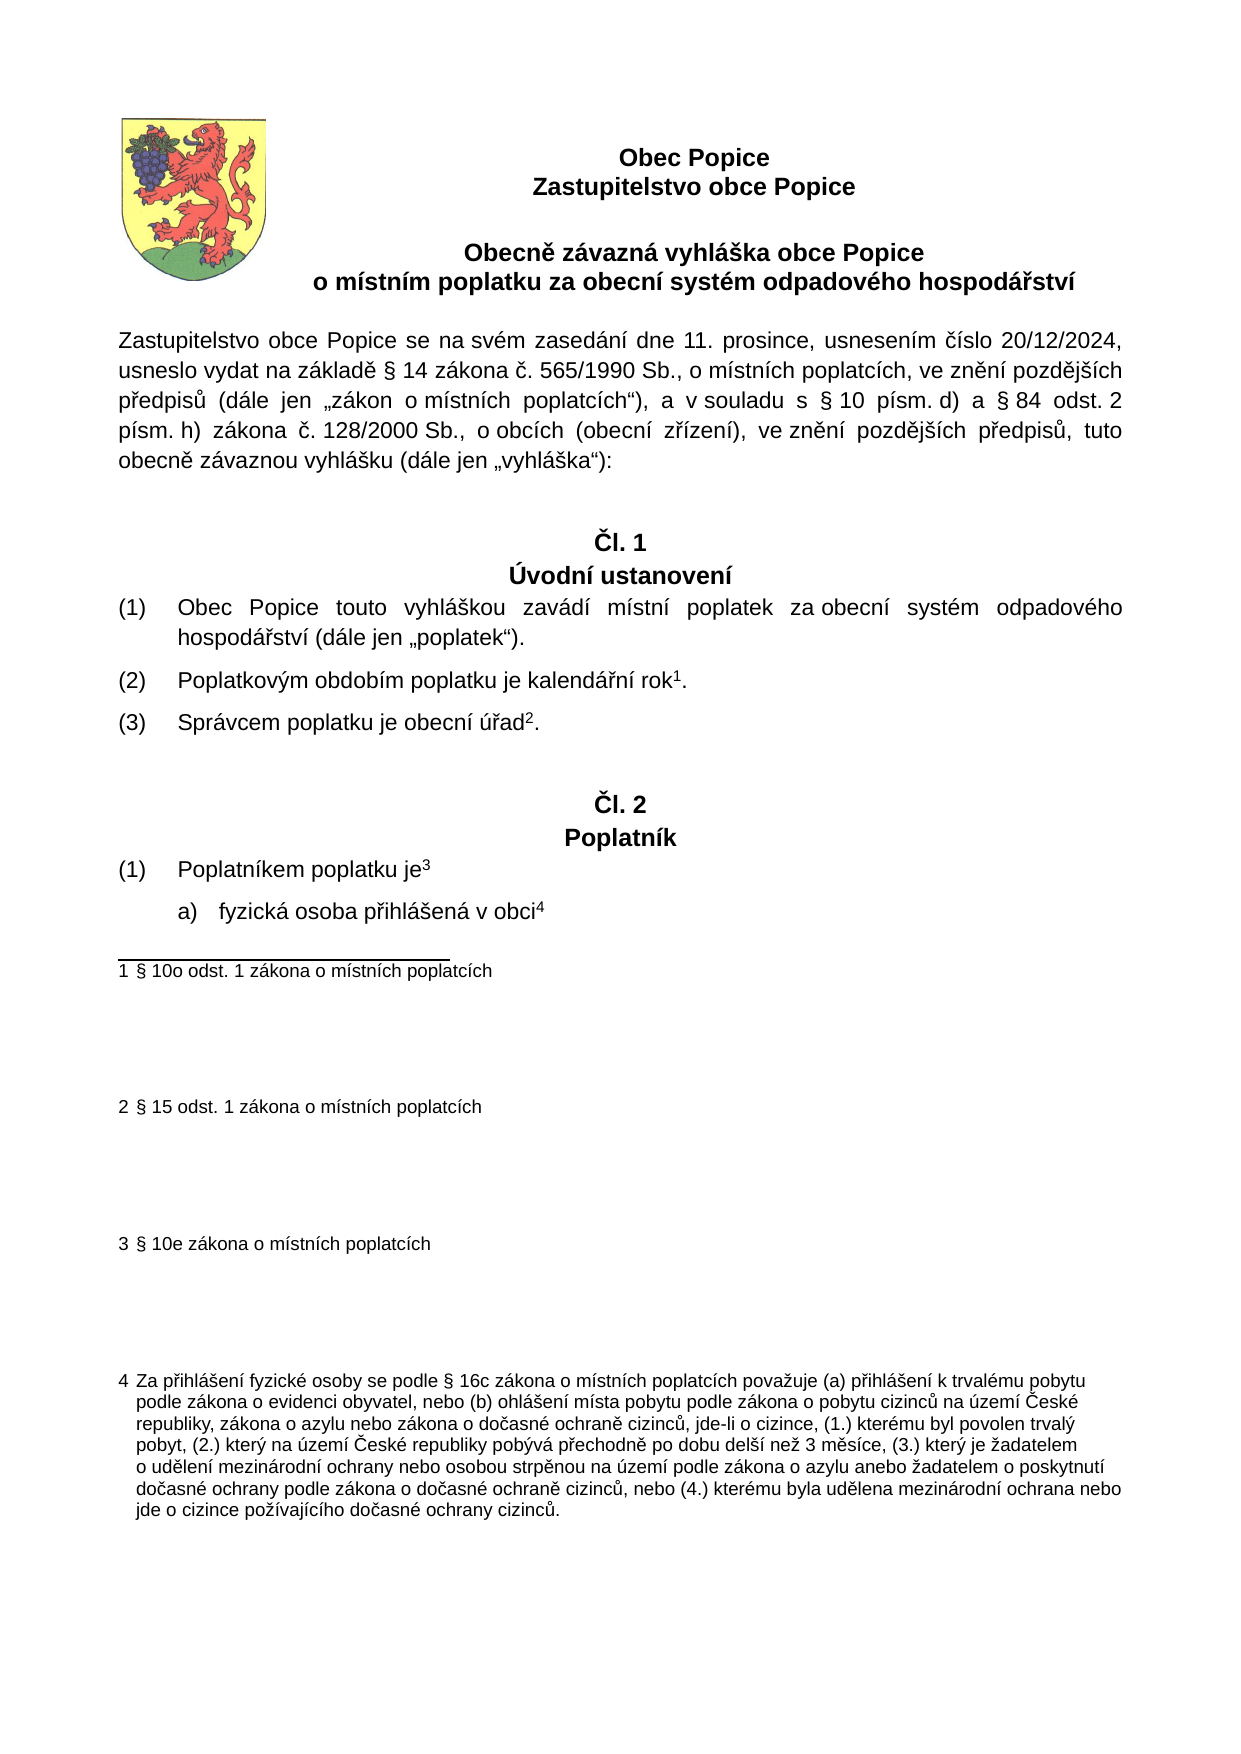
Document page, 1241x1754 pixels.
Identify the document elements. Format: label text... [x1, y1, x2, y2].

list Za přihlášení fyzické osoby se podle § 16c zákona o místních poplatcích považuje (a) přihlášení k trvalému pobytu podle zákona o evidenci obyvatel, nebo (b) ohlášení místa pobytu podle zákona o pobytu cizinců na území České republiky, zákona o azylu nebo zákona o dočasné ochraně cizinců, jde-li o cizince, (1.) kterému byl povolen trvalý pobyt, (2.) který na území České republiky pobývá přechodně po dobu delší než 3 měsíce, (3.) který je žadatelem o udělení mezinárodní ochrany nebo osobou strpěnou na území podle zákona o azylu anebo žadatelem o poskytnutí dočasné ochrany podle zákona o dočasné ochraně cizinců, nebo (4.) kterému byla udělena mezinárodní ochrana nebo jde o cizince požívajícího dočasné ochrany cizinců. [118, 1369, 1122, 1520]
list Obec Popice touto vyhláškou zavádí místní poplatek za obecní systém odpadového hospodářství (dále jen „poplatek“). [118, 594, 1122, 650]
list Poplatkovým obdobím poplatku je kalendářní rok. [118, 667, 1122, 693]
subtitle Obecně závazná vyhláška obce Popice o místním poplatku za obecní systém odpadového hospodářství [118, 238, 1122, 295]
list § 10e zákona o místních poplatcích [118, 1233, 1122, 1254]
subtitle Čl. 2 Poplatník [118, 789, 1122, 851]
text Zastupitelstvo obce Popice se na svém zasedání dne 11. prosince, usnesením číslo 20/12/2024, usneslo vydat na základě § 14 zákona č. 565/1990 Sb., o místních poplatcích, ve znění pozdějších předpisů (dále jen „zákon o místních poplatcích“), a v souladu s § 10 písm. d) a § 84 odst. 2 písm. h) zákona č. 128/2000 Sb., o obcích (obecní zřízení), ve znění pozdějších předpisů, tuto obecně závaznou vyhlášku (dále jen „vyhláška“): [118, 327, 1122, 474]
list Správcem poplatku je obecní úřad. [118, 709, 1122, 736]
text Obec Popice Zastupitelstvo obce Popice [266, 143, 1122, 201]
list fyzická osoba přihlášená v obci [177, 898, 1122, 925]
list § 10o odst. 1 zákona o místních poplatcích [118, 960, 1122, 981]
list § 15 odst. 1 zákona o místních poplatcích [118, 1096, 1122, 1118]
list Poplatníkem poplatku je [118, 856, 1122, 882]
subtitle Čl. 1 Úvodní ustanovení [118, 528, 1122, 589]
